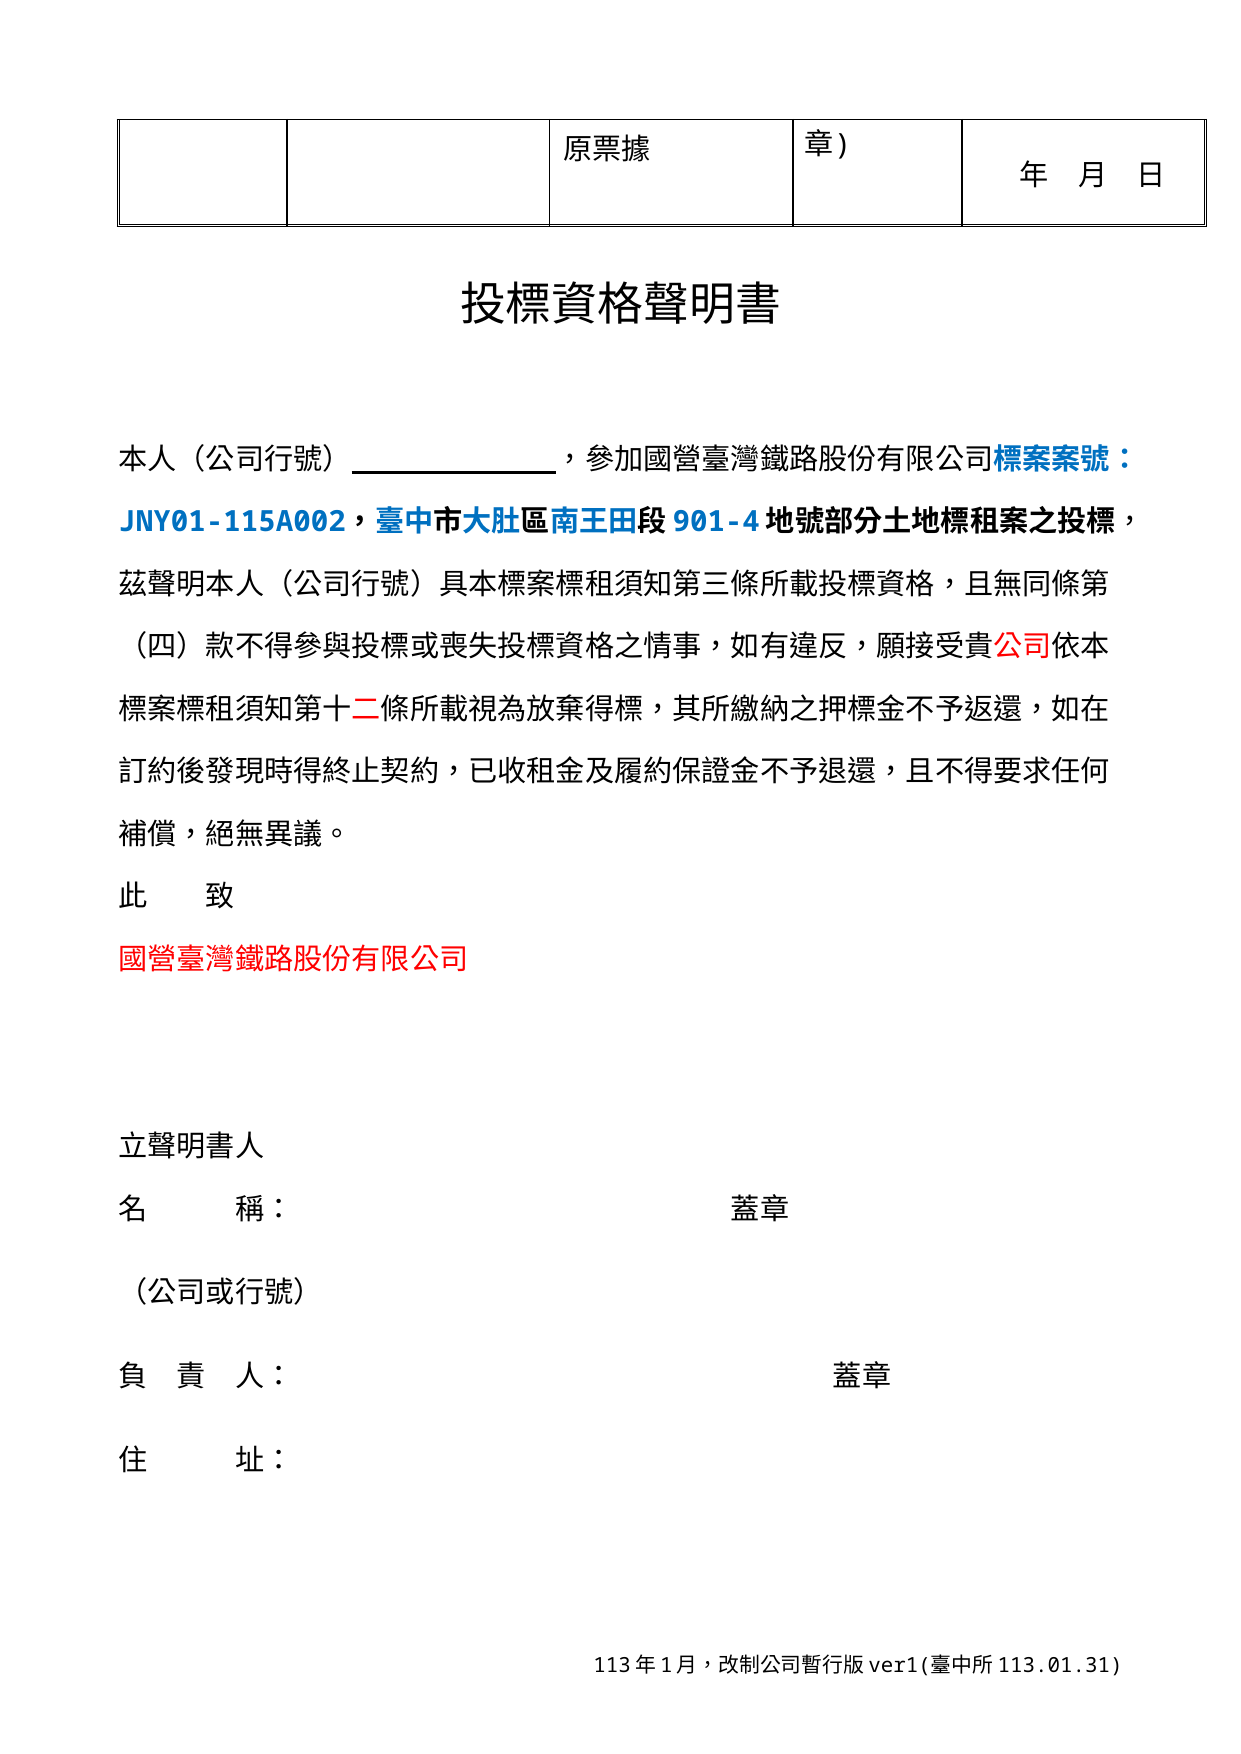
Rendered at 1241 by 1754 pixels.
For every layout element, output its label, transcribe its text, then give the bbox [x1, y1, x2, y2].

text 投標資格聲明書 [118, 227, 1122, 352]
table_cell 章) [794, 120, 961, 224]
text 名 稱： 蓋章 [118, 1165, 1122, 1227]
text 立聲明書人 [118, 1102, 1122, 1165]
text 負 責 人： 蓋章 [118, 1332, 1122, 1394]
text 本人（公司行號） ，參加國營臺灣鐵路股份有限公司標案案號：JNY01-115A002，臺中市大肚區南王田段901-4地號部分土地標租案之投標，茲聲明本人（公司行號）具本標案標租須知第三條所載投標資格，且無同條第（四）款不得參與投標或喪失投標資格之情事，如有違反，願接受貴公司依本標案標租須知第十二條所載視為放棄得標，其所繳納之押標金不予返還，如在訂約後發現時得終止契約，已收租金及履約保證金不予退還，且不得要求任何補償，絕無異議。 [118, 415, 1122, 852]
table_cell [288, 120, 549, 224]
text 此 致 [118, 852, 1122, 915]
table_cell 原票據 [550, 120, 792, 224]
text （公司或行號） [118, 1248, 1122, 1311]
text 住 址： [118, 1416, 1122, 1478]
table_cell [120, 120, 286, 224]
text 國營臺灣鐵路股份有限公司 [118, 915, 1122, 977]
table_cell 年 月 日 [963, 120, 1204, 224]
